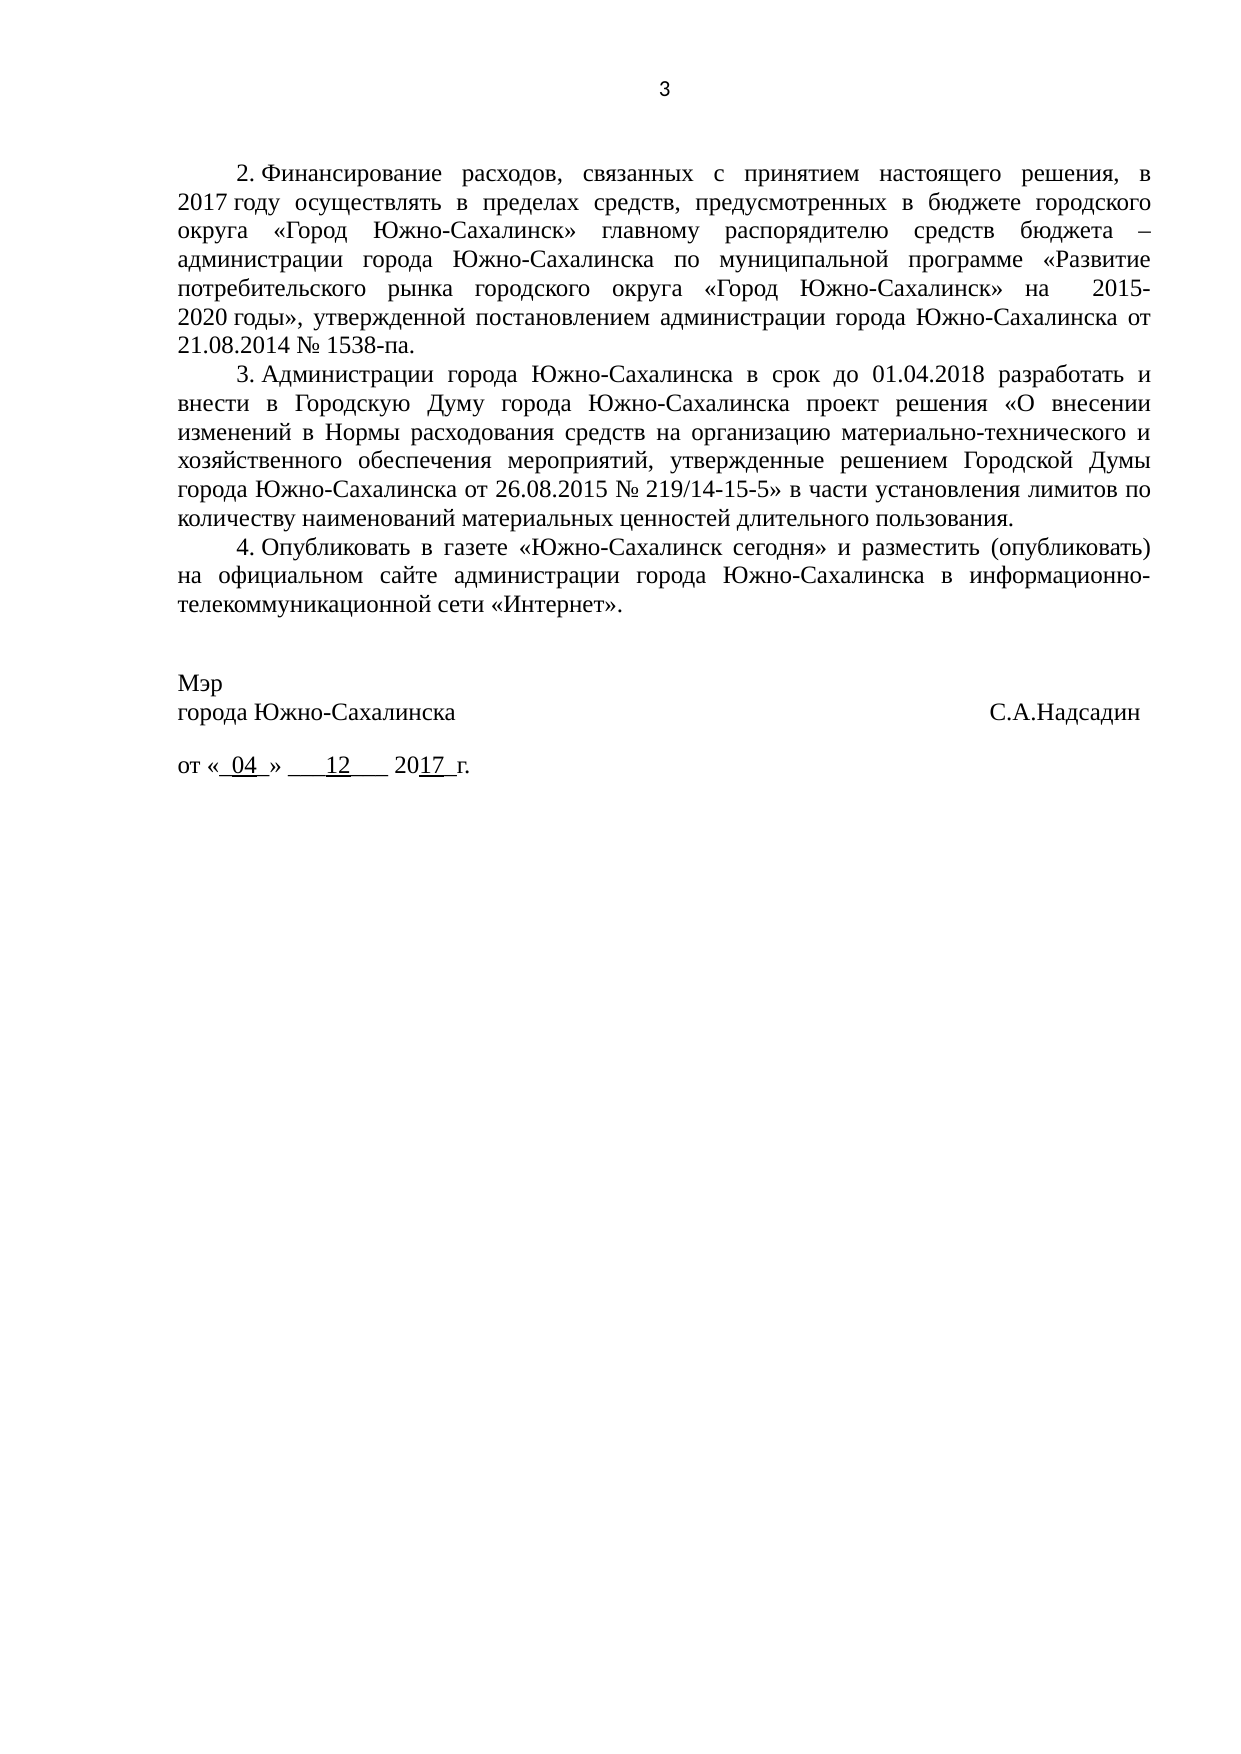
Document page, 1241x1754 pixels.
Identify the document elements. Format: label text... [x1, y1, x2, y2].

text 2. Финансирование расходов, связанных с принятием настоящего решения, в 2017 году осуществлять в пределах средств, предусмотренных в бюджете городского округа «Город Южно-Сахалинск» главному распорядителю средств бюджета –администрации города Южно-Сахалинска по муниципальной программе «Развитие потребительского рынка городского округа «Город Южно-Сахалинск» на 2015-2020 годы», утвержденной постановлением администрации города Южно-Сахалинска от 21.08.2014 № 1538-па. [177, 158, 1152, 359]
text от «_04_» ___12___ 2017_г. [177, 750, 1152, 779]
text 3. Администрации города Южно-Сахалинска в срок до 01.04.2018 разработать и внести в Городскую Думу города Южно-Сахалинска проект решения «О внесении изменений в Нормы расходования средств на организацию материально-технического и хозяйственного обеспечения мероприятий, утвержденные решением Городской Думы города Южно-Сахалинска от 26.08.2015 № 219/14-15-5» в части установления лимитов по количеству наименований материальных ценностей длительного пользования. [177, 359, 1152, 532]
text 4. Опубликовать в газете «Южно-Сахалинск сегодня» и разместить (опубликовать) на официальном сайте администрации города Южно-Сахалинска в информационно-телекоммуникационной сети «Интернет». [177, 532, 1152, 618]
text города Южно-Сахалинска С.А.Надсадин [177, 697, 1152, 725]
text Мэр [177, 668, 1152, 697]
